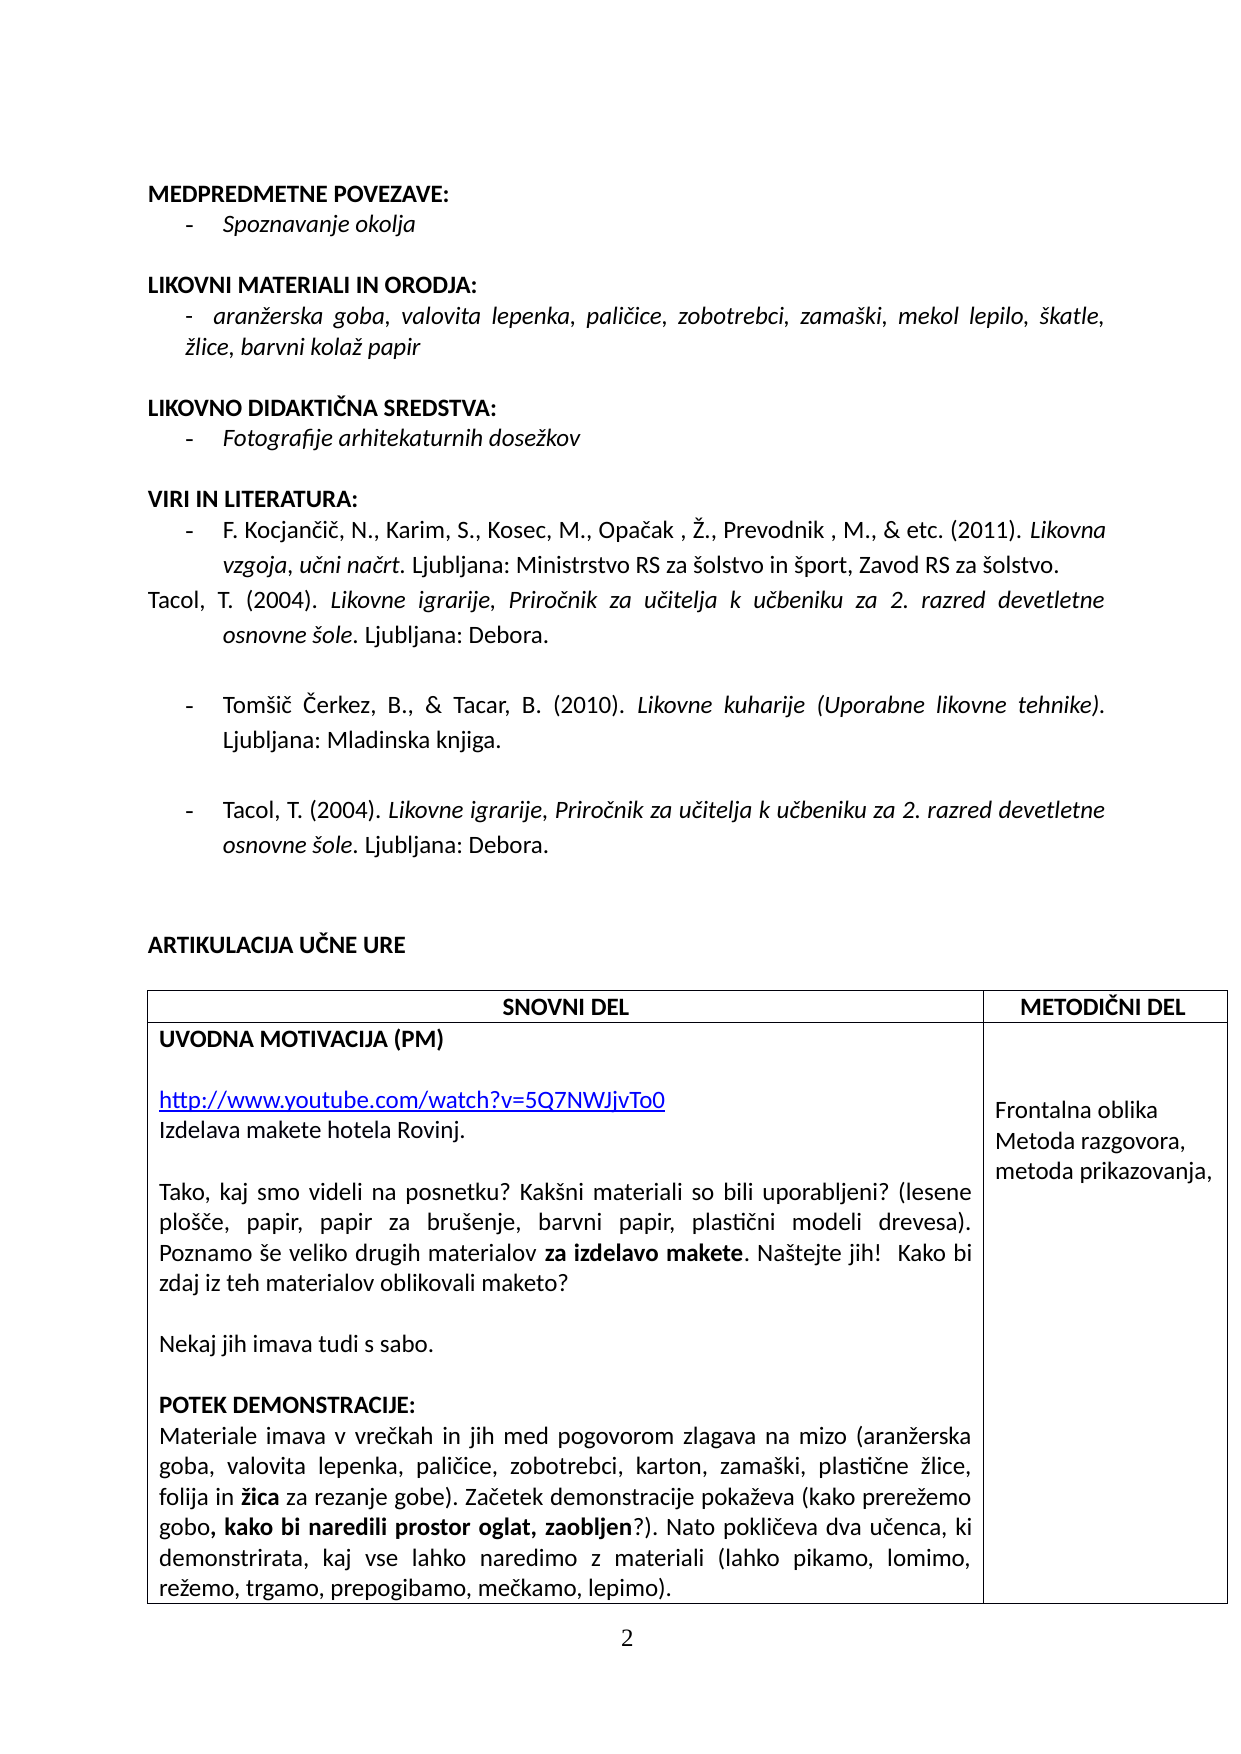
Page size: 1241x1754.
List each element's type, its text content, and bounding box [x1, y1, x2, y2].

table_header METODIČNI DEL [984, 991, 1227, 1022]
list Fotografije arhitekaturnih dosežkov [185, 422, 1106, 453]
list Tomšič Čerkez, B., & Tacar, B. (2010). Likovne kuharije (Uporabne likovne tehnike). Ljubljana: Mladinska knjiga. [185, 689, 1106, 754]
text LIKOVNI MATERIALI IN ORODJA: [148, 270, 1106, 300]
text - aranžerska goba, valovita lepenka, paličice, zobotrebci, zamaški, mekol lepilo, škatle, žlice, barvni kolaž papir [185, 300, 1106, 361]
text LIKOVNO DIDAKTIČNA SREDSTVA: [148, 392, 1106, 422]
text VIRI IN LITERATURA: [148, 483, 1106, 514]
text MEDPREDMETNE POVEZAVE: [148, 178, 1106, 209]
table_cell Frontalna oblika Metoda razgovora, metoda prikazovanja, [984, 1023, 1227, 1603]
list Tacol, T. (2004). Likovne igrarije, Priročnik za učitelja k učbeniku za 2. razred devetletne osnovne šole. Ljubljana: Debora. [185, 794, 1106, 859]
text ARTIKULACIJA UČNE URE [148, 929, 1106, 960]
table_header SNOVNI DEL [148, 991, 983, 1022]
table_cell UVODNA MOTIVACIJA (PM) http://www.youtube.com/watch?v=5Q7NWJjvTo0 Izdelava makete hotela Rovinj. Tako, kaj smo videli na posnetku? Kakšni materiali so bili uporabljeni? (lesene plošče, papir, papir za brušenje, barvni papir, plastični modeli drevesa). Poznamo še veliko drugih materialov za izdelavo makete. Naštejte jih! Kako bi zdaj iz teh materialov oblikovali maketo? Nekaj jih imava tudi s sabo. POTEK DEMONSTRACIJE: Materiale imava v vrečkah in jih med pogovorom zlagava na mizo (aranžerska goba, valovita lepenka, paličice, zobotrebci, karton, zamaški, plastične žlice, folija in žica za rezanje gobe). Začetek demonstracije pokaževa (kako prerežemo gobo, kako bi naredili prostor oglat, zaobljen?). Nato pokličeva dva učenca, ki demonstrirata, kaj vse lahko naredimo z materiali (lahko pikamo, lomimo, režemo, trgamo, prepogibamo, mečkamo, lepimo). [148, 1023, 983, 1603]
list Spoznavanje okolja [185, 209, 1106, 239]
list F. Kocjančič, N., Karim, S., Kosec, M., Opačak , Ž., Prevodnik , M., & etc. (2011). Likovna vzgoja, učni načrt. Ljubljana: Ministrstvo RS za šolstvo in šport, Zavod RS za šolstvo. [185, 514, 1106, 579]
text Tacol, T. (2004). Likovne igrarije, Priročnik za učitelja k učbeniku za 2. razred devetletne osnovne šole. Ljubljana: Debora. [148, 584, 1106, 649]
